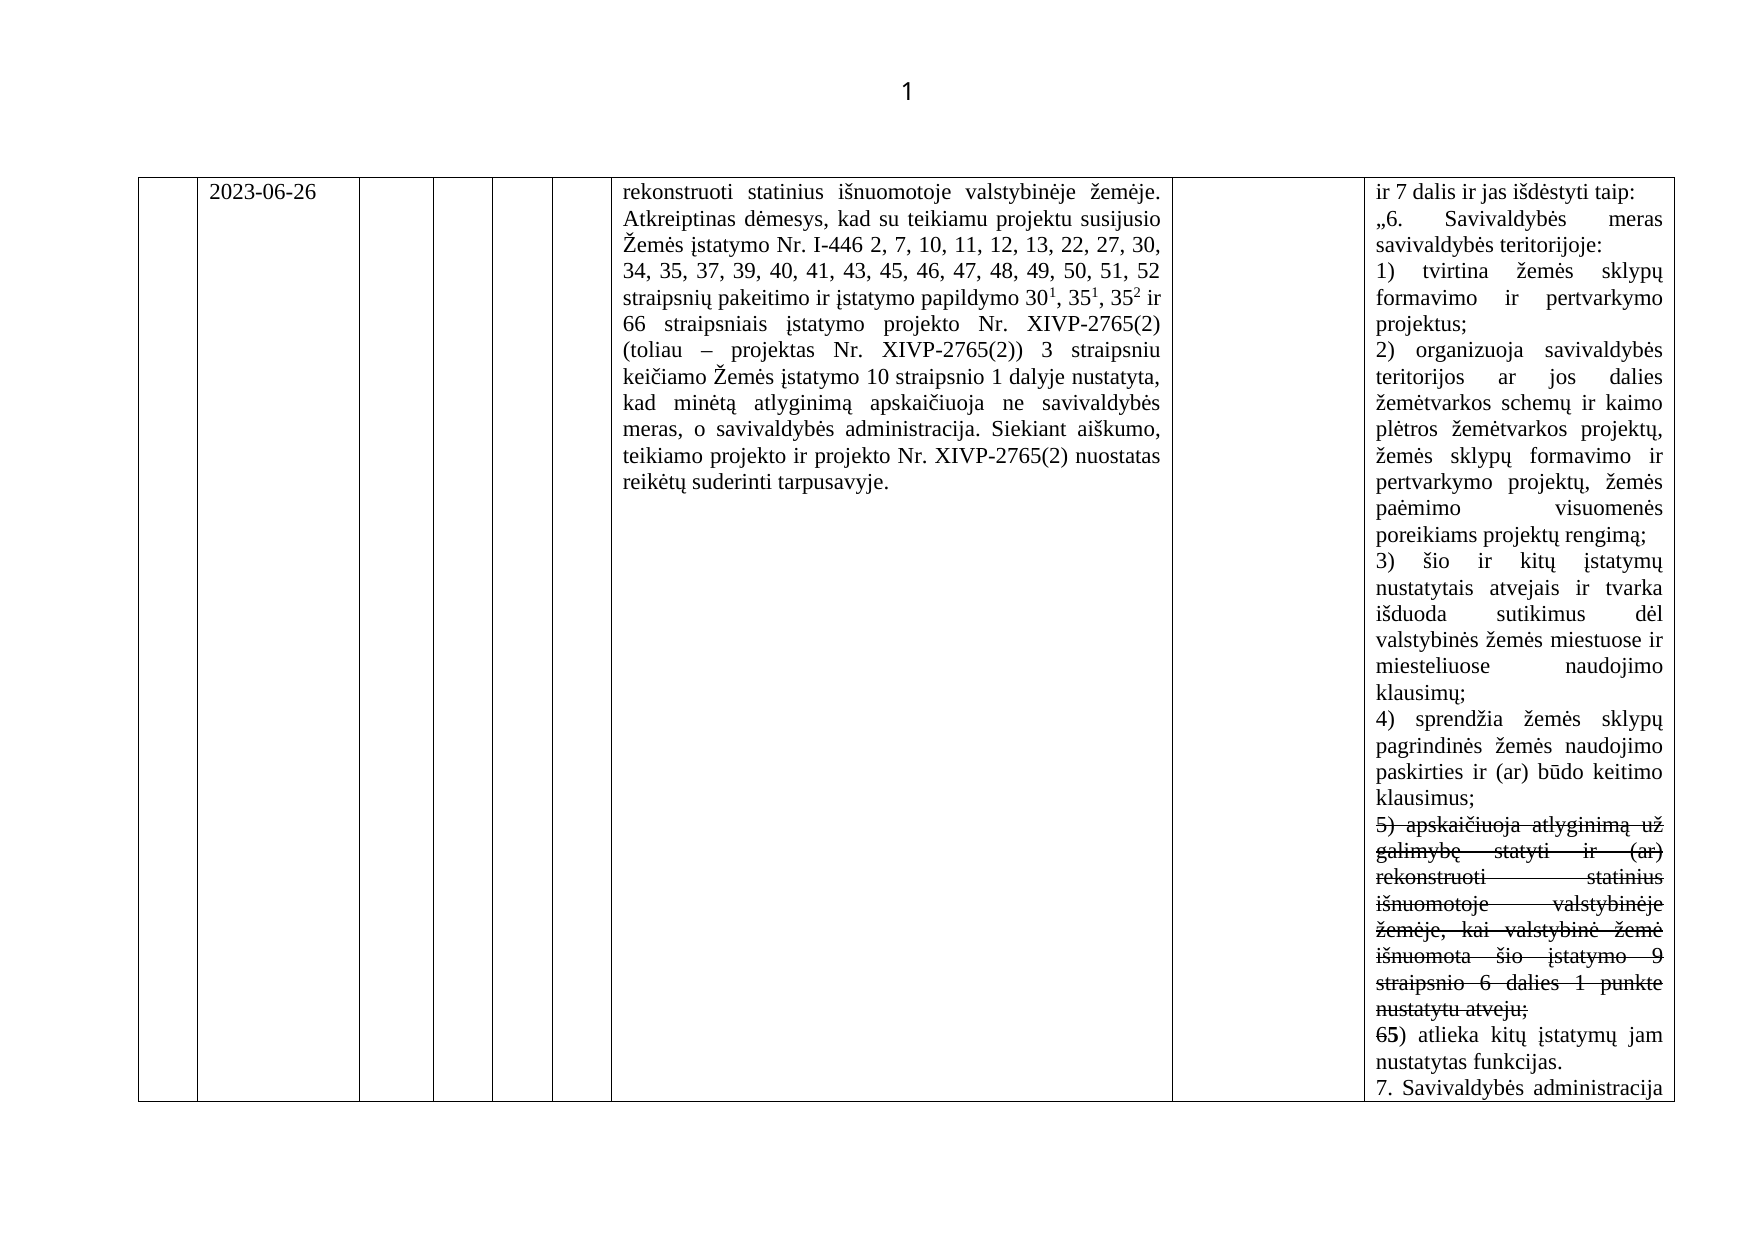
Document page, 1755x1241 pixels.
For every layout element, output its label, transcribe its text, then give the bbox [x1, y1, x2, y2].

table_cell rekonstruoti statinius išnuomotoje valstybinėje žemėje. Atkreiptinas dėmesys, kad su teikiamu projektu susijusio Žemės įstatymo Nr. I-446 2, 7, 10, 11, 12, 13, 22, 27, 30, 34, 35, 37, 39, 40, 41, 43, 45, 46, 47, 48, 49, 50, 51, 52 straipsnių pakeitimo ir įstatymo papildymo 301, 351, 352 ir 66 straipsniais įstatymo projekto Nr. XIVP-2765(2) (toliau – projektas Nr. XIVP-2765(2)) 3 straipsniu keičiamo Žemės įstatymo 10 straipsnio 1 dalyje nustatyta, kad minėtą atlyginimą apskaičiuoja ne savivaldybės meras, o savivaldybės administracija. Siekiant aiškumo, teikiamo projekto ir projekto Nr. XIVP-2765(2) nuostatas reikėtų suderinti tarpusavyje. [612, 178, 1172, 1101]
table_cell [139, 178, 197, 1101]
table_cell [553, 178, 611, 1101]
table_cell [360, 178, 433, 1101]
table_cell ir 7 dalis ir jas išdėstyti taip: „6. Savivaldybės meras savivaldybės teritorijoje: 1) tvirtina žemės sklypų formavimo ir pertvarkymo projektus; 2) organizuoja savivaldybės teritorijos ar jos dalies žemėtvarkos schemų ir kaimo plėtros žemėtvarkos projektų, žemės sklypų formavimo ir pertvarkymo projektų, žemės paėmimo visuomenės poreikiams projektų rengimą; 3) šio ir kitų įstatymų nustatytais atvejais ir tvarka išduoda sutikimus dėl valstybinės žemės miestuose ir miesteliuose naudojimo klausimų; 4) sprendžia žemės sklypų pagrindinės žemės naudojimo paskirties ir (ar) būdo keitimo klausimus; 5) apskaičiuoja atlyginimą už galimybę statyti ir (ar) rekonstruoti statinius išnuomotoje valstybinėje žemėje, kai valstybinė žemė išnuomota šio įstatymo 9 straipsnio 6 dalies 1 punkte nustatytu atveju; 65) atlieka kitų įstatymų jam nustatytas funkcijas. 7. Savivaldybės administracija [1365, 178, 1674, 1101]
table_cell [493, 178, 552, 1101]
table_cell [1173, 178, 1364, 1101]
table_cell [434, 178, 492, 1101]
table_cell 2023-06-26 [198, 178, 359, 1101]
